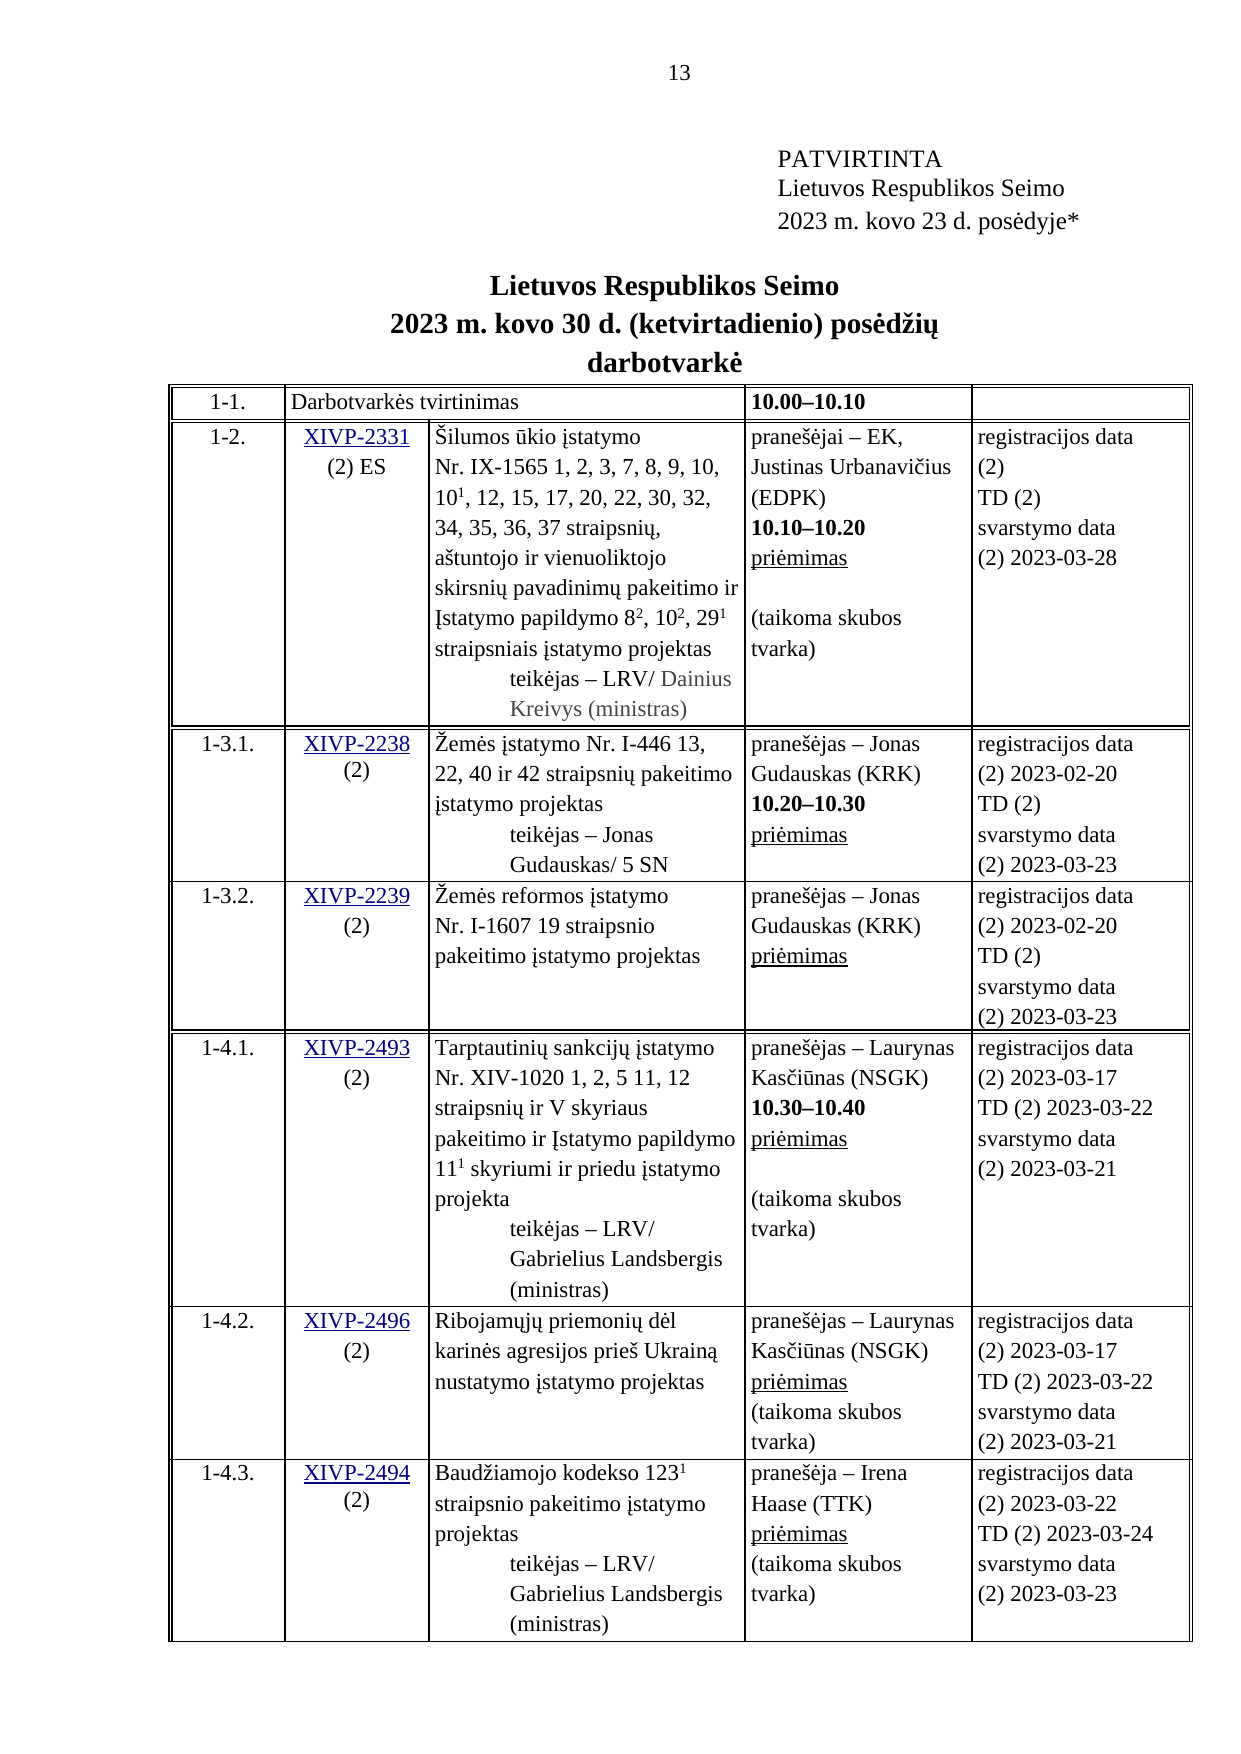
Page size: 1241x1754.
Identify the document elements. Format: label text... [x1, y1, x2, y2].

table_cell pranešėjas – Jonas Gudauskas (KRK) 10.20–10.30 priėmimas [746, 730, 971, 881]
table_cell 1-4.2. [173, 1307, 284, 1458]
table_cell registracijos data (2) TD (2) svarstymo data (2) 2023-03-28 [973, 423, 1189, 725]
table_header 10.00–10.10 [746, 388, 971, 418]
table_cell XIVP-2331 (2) ES [286, 423, 428, 725]
table_cell Ribojamųjų priemonių dėl karinės agresijos prieš Ukrainą nustatymo įstatymo projektas [430, 1307, 744, 1458]
table_cell 1-3.2. [173, 882, 284, 1029]
text Lietuvos Respublikos Seimo [177, 268, 1152, 302]
table_cell [1193, 725, 1240, 881]
table_cell [1193, 419, 1240, 725]
text PATVIRTINTA [777, 144, 1152, 173]
table_cell [1193, 881, 1240, 1029]
table_cell XIVP-2239 (2) [286, 882, 428, 1029]
table_cell Tarptautinių sankcijų įstatymo Nr. XIV-1020 1, 2, 5 11, 12 straipsnių ir V skyriaus pakeitimo ir Įstatymo papildymo 111 skyriumi ir priedu įstatymo projekta teikėjas – LRV/ Gabrielius Landsbergis (ministras) [430, 1034, 744, 1306]
table_header 1-1. [173, 388, 284, 418]
table_cell XIVP-2494 (2) [286, 1460, 428, 1641]
table_cell 1-4.1. [173, 1034, 284, 1306]
text 2023 m. kovo 23 d. posėdyje* [777, 206, 1152, 235]
table_cell pranešėjas – Jonas Gudauskas (KRK) priėmimas [746, 882, 971, 1029]
table_header Darbotvarkės tvirtinimas [286, 388, 744, 418]
table_cell [1193, 1459, 1240, 1641]
table_cell 1-4.3. [173, 1460, 284, 1641]
text 2023 m. kovo 30 d. (ketvirtadienio) posėdžių [177, 307, 1152, 340]
table_cell registracijos data (2) 2023-03-17 TD (2) 2023-03-22 svarstymo data (2) 2023-03-21 [973, 1034, 1189, 1306]
table_cell 1-2. [173, 423, 284, 725]
text Lietuvos Respublikos Seimo [777, 173, 1152, 202]
table_cell [1193, 1029, 1240, 1306]
table_header [1193, 384, 1240, 418]
table_cell XIVP-2496 (2) [286, 1307, 428, 1458]
table_cell Žemės įstatymo Nr. I-446 13, 22, 40 ir 42 straipsnių pakeitimo įstatymo projektas teikėjas – Jonas Gudauskas/ 5 SN [430, 730, 744, 881]
table_cell Šilumos ūkio įstatymo Nr. IX-1565 1, 2, 3, 7, 8, 9, 10, 101, 12, 15, 17, 20, 22, 30, 32, 34, 35, 36, 37 straipsnių, aštuntojo ir vienuoliktojo skirsnių pavadinimų pakeitimo ir Įstatymo papildymo 82, 102, 291 straipsniais įstatymo projektas teikėjas – LRV/ Dainius Kreivys (ministras) [430, 423, 744, 725]
table_cell 1-3.1. [173, 730, 284, 881]
table_cell registracijos data (2) 2023-03-17 TD (2) 2023-03-22 svarstymo data (2) 2023-03-21 [973, 1307, 1189, 1458]
table_cell [1193, 1306, 1240, 1458]
table_cell XIVP-2238 (2) [286, 730, 428, 881]
table_header [973, 388, 1189, 418]
table_cell Žemės reformos įstatymo Nr. I-1607 19 straipsnio pakeitimo įstatymo projektas [430, 882, 744, 1029]
text darbotvarkė [177, 345, 1152, 379]
table_cell XIVP-2493 (2) [286, 1034, 428, 1306]
table_cell pranešėjai – EK, Justinas Urbanavičius (EDPK) 10.10–10.20 priėmimas (taikoma skubos tvarka) [746, 423, 971, 725]
table_cell pranešėjas – Laurynas Kasčiūnas (NSGK) priėmimas (taikoma skubos tvarka) [746, 1307, 971, 1458]
table_cell Baudžiamojo kodekso 1231 straipsnio pakeitimo įstatymo projektas teikėjas – LRV/ Gabrielius Landsbergis (ministras) [430, 1460, 744, 1641]
table_cell pranešėjas – Laurynas Kasčiūnas (NSGK) 10.30–10.40 priėmimas (taikoma skubos tvarka) [746, 1034, 971, 1306]
table_cell registracijos data (2) 2023-02-20 TD (2) svarstymo data (2) 2023-03-23 [973, 882, 1189, 1029]
table_cell registracijos data (2) 2023-03-22 TD (2) 2023-03-24 svarstymo data (2) 2023-03-23 [973, 1460, 1189, 1641]
table_cell pranešėja – Irena Haase (TTK) priėmimas (taikoma skubos tvarka) [746, 1460, 971, 1641]
table_cell registracijos data (2) 2023-02-20 TD (2) svarstymo data (2) 2023-03-23 [973, 730, 1189, 881]
